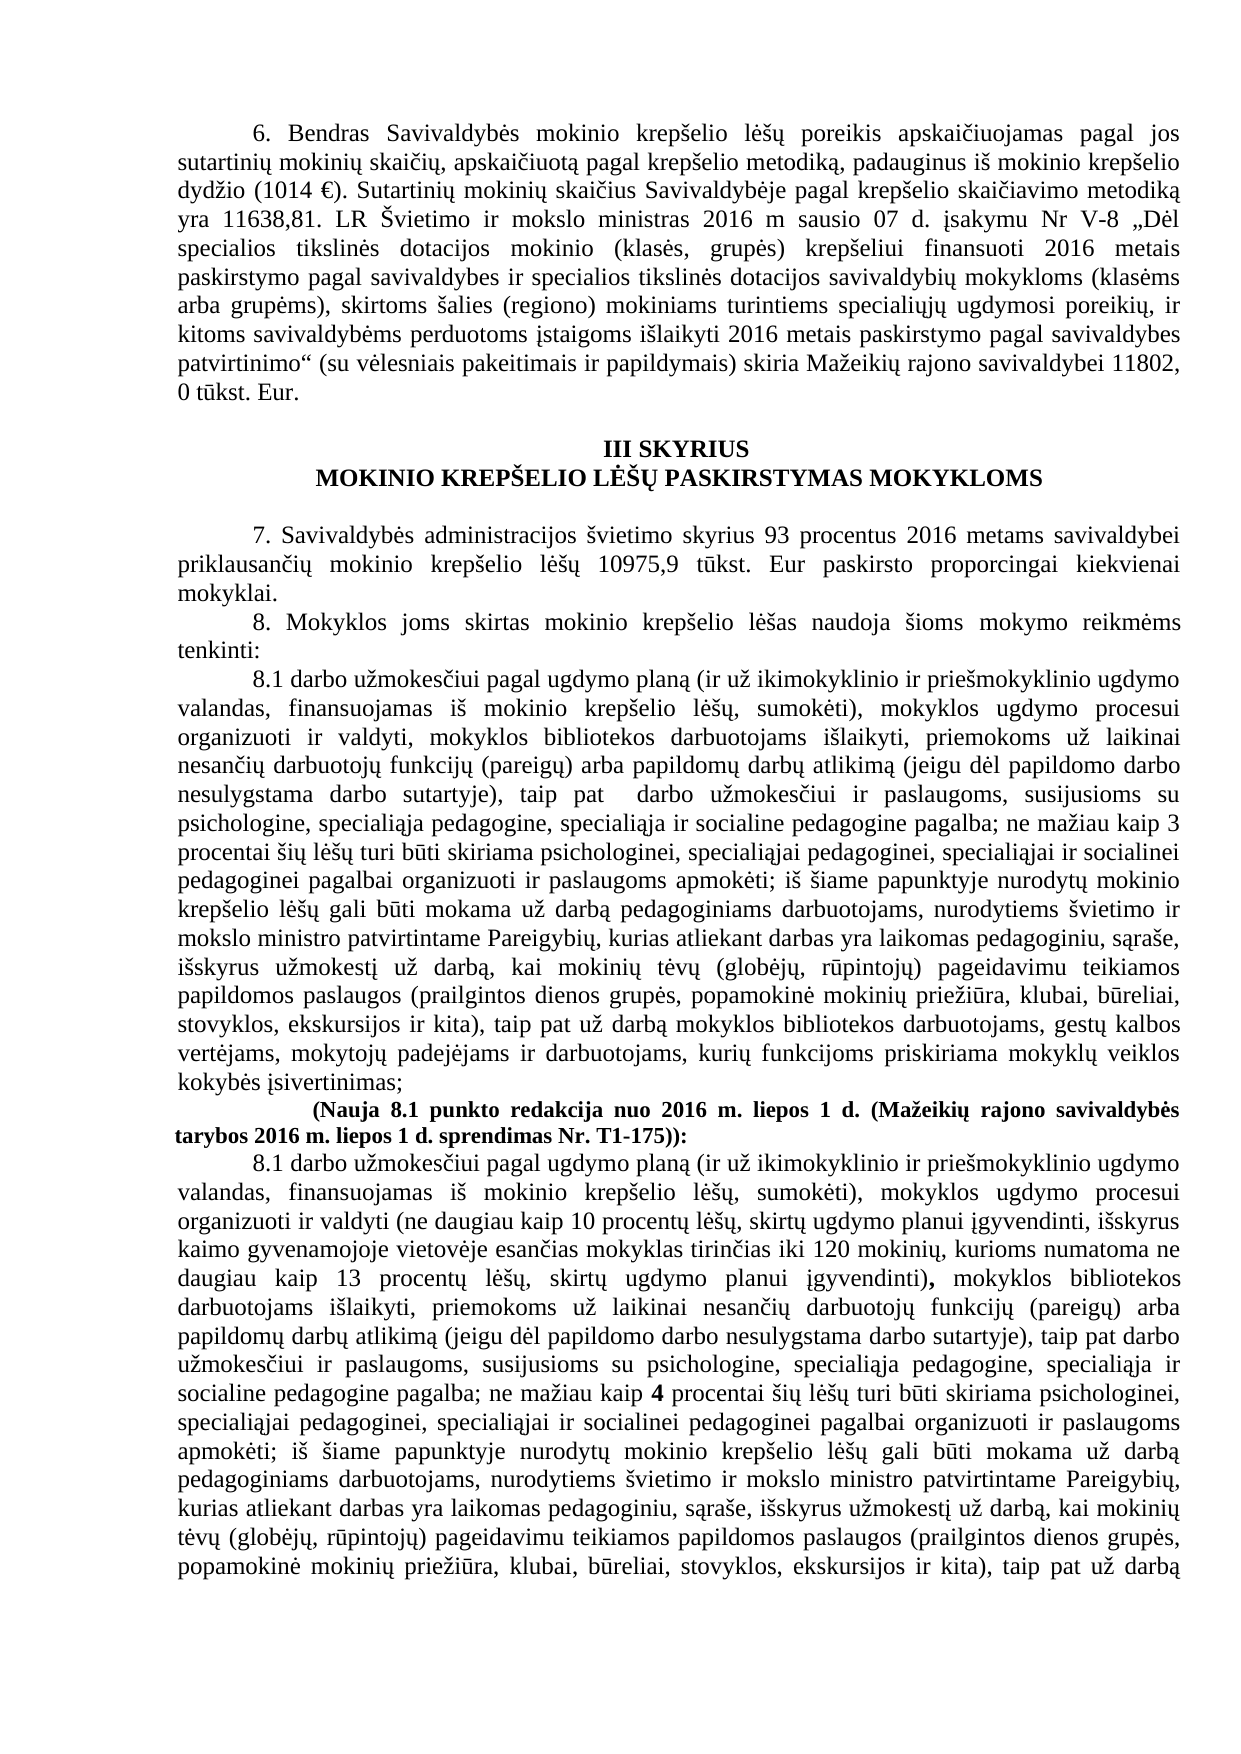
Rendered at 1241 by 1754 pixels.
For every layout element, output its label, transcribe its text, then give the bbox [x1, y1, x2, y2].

text (Nauja 8.1 punkto redakcija nuo 2016 m. liepos 1 d. (Mažeikių rajono savivaldybės tarybos 2016 m. liepos 1 d. sprendimas Nr. T1-175)): [174, 1096, 1181, 1148]
text 8.1 darbo užmokesčiui pagal ugdymo planą (ir už ikimokyklinio ir priešmokyklinio ugdymo valandas, finansuojamas iš mokinio krepšelio lėšų, sumokėti), mokyklos ugdymo procesui organizuoti ir valdyti (ne daugiau kaip 10 procentų lėšų, skirtų ugdymo planui įgyvendinti, išskyrus kaimo gyvenamojoje vietovėje esančias mokyklas tirinčias iki 120 mokinių, kurioms numatoma ne daugiau kaip 13 procentų lėšų, skirtų ugdymo planui įgyvendinti), mokyklos bibliotekos darbuotojams išlaikyti, priemokoms už laikinai nesančių darbuotojų funkcijų (pareigų) arba papildomų darbų atlikimą (jeigu dėl papildomo darbo nesulygstama darbo sutartyje), taip pat darbo užmokesčiui ir paslaugoms, susijusioms su psichologine, specialiąja pedagogine, specialiąja ir socialine pedagogine pagalba; ne mažiau kaip 4 procentai šių lėšų turi būti skiriama psichologinei, specialiąjai pedagoginei, specialiąjai ir socialinei pedagoginei pagalbai organizuoti ir paslaugoms apmokėti; iš šiame papunktyje nurodytų mokinio krepšelio lėšų gali būti mokama už darbą pedagoginiams darbuotojams, nurodytiems švietimo ir mokslo ministro patvirtintame Pareigybių, kurias atliekant darbas yra laikomas pedagoginiu, sąraše, išskyrus užmokestį už darbą, kai mokinių tėvų (globėjų, rūpintojų) pageidavimu teikiamos papildomos paslaugos (prailgintos dienos grupės, popamokinė mokinių priežiūra, klubai, būreliai, stovyklos, ekskursijos ir kita), taip pat už darbą [177, 1148, 1181, 1579]
text 7. Savivaldybės administracijos švietimo skyrius 93 procentus 2016 metams savivaldybei priklausančių mokinio krepšelio lėšų 10975,9 tūkst. Eur paskirsto proporcingai kiekvienai mokyklai. [177, 521, 1181, 607]
text III SKYRIUS [177, 434, 1181, 463]
text 8.1 darbo užmokesčiui pagal ugdymo planą (ir už ikimokyklinio ir priešmokyklinio ugdymo valandas, finansuojamas iš mokinio krepšelio lėšų, sumokėti), mokyklos ugdymo procesui organizuoti ir valdyti, mokyklos bibliotekos darbuotojams išlaikyti, priemokoms už laikinai nesančių darbuotojų funkcijų (pareigų) arba papildomų darbų atlikimą (jeigu dėl papildomo darbo nesulygstama darbo sutartyje), taip pat darbo užmokesčiui ir paslaugoms, susijusioms su psichologine, specialiąja pedagogine, specialiąja ir socialine pedagogine pagalba; ne mažiau kaip 3 procentai šių lėšų turi būti skiriama psichologinei, specialiąjai pedagoginei, specialiąjai ir socialinei pedagoginei pagalbai organizuoti ir paslaugoms apmokėti; iš šiame papunktyje nurodytų mokinio krepšelio lėšų gali būti mokama už darbą pedagoginiams darbuotojams, nurodytiems švietimo ir mokslo ministro patvirtintame Pareigybių, kurias atliekant darbas yra laikomas pedagoginiu, sąraše, išskyrus užmokestį už darbą, kai mokinių tėvų (globėjų, rūpintojų) pageidavimu teikiamos papildomos paslaugos (prailgintos dienos grupės, popamokinė mokinių priežiūra, klubai, būreliai, stovyklos, ekskursijos ir kita), taip pat už darbą mokyklos bibliotekos darbuotojams, gestų kalbos vertėjams, mokytojų padejėjams ir darbuotojams, kurių funkcijoms priskiriama mokyklų veiklos kokybės įsivertinimas; [177, 664, 1181, 1096]
text 8. Mokyklos joms skirtas mokinio krepšelio lėšas naudoja šioms mokymo reikmėms tenkinti: [177, 607, 1181, 664]
text MOKINIO KREPŠELIO LĖŠŲ PASKIRSTYMAS MOKYKLOMS [177, 463, 1181, 492]
text 6. Bendras Savivaldybės mokinio krepšelio lėšų poreikis apskaičiuojamas pagal jos sutartinių mokinių skaičių, apskaičiuotą pagal krepšelio metodiką, padauginus iš mokinio krepšelio dydžio (1014 €). Sutartinių mokinių skaičius Savivaldybėje pagal krepšelio skaičiavimo metodiką yra 11638,81. LR Švietimo ir mokslo ministras 2016 m sausio 07 d. įsakymu Nr V-8 „Dėl specialios tikslinės dotacijos mokinio (klasės, grupės) krepšeliui finansuoti 2016 metais paskirstymo pagal savivaldybes ir specialios tikslinės dotacijos savivaldybių mokykloms (klasėms arba grupėms), skirtoms šalies (regiono) mokiniams turintiems specialiųjų ugdymosi poreikių, ir kitoms savivaldybėms perduotoms įstaigoms išlaikyti 2016 metais paskirstymo pagal savivaldybes patvirtinimo“ (su vėlesniais pakeitimais ir papildymais) skiria Mažeikių rajono savivaldybei 11802, 0 tūkst. Eur. [177, 118, 1181, 406]
